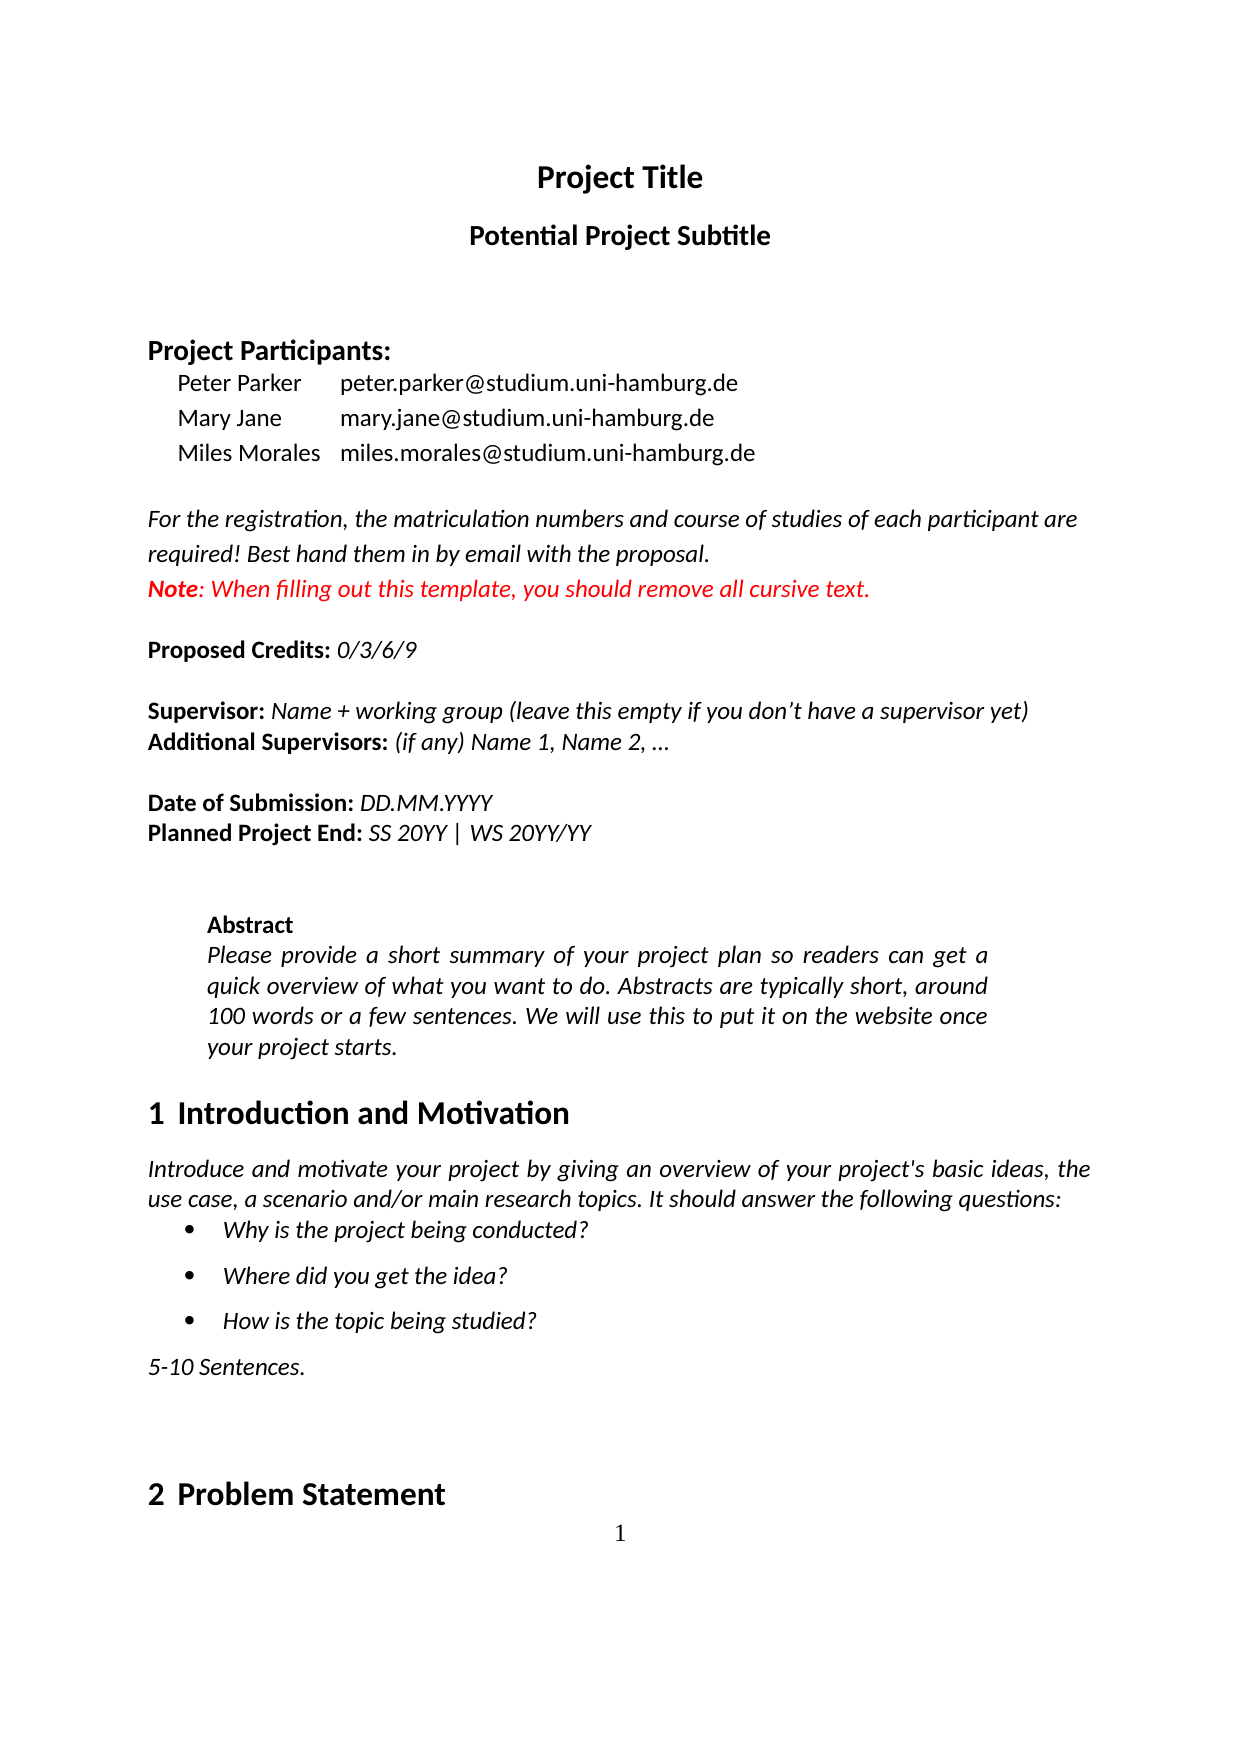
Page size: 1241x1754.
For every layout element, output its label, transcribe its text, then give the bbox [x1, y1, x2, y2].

text Please provide a short summary of your project plan so readers can get a quick overview of what you want to do. Abstracts are typically short, around 100 words or a few sentences. We will use this to put it on the website once your project starts. [207, 939, 989, 1061]
text Date of Submission: DD.MM.YYYY [148, 787, 1092, 817]
text Proposed Credits: 0/3/6/9 [148, 634, 1092, 665]
text Additional Supervisors: (if any) Name 1, Name 2, … [148, 726, 1092, 756]
text Potential Project Subtitle [148, 217, 1092, 253]
list Where did you get the idea? [185, 1260, 1092, 1290]
text 2 Problem Statement [148, 1473, 1092, 1514]
text Project Title [148, 156, 1092, 197]
list Why is the project being conducted? [185, 1214, 1092, 1244]
list How is the topic being studied? [185, 1306, 1092, 1336]
text Mary Jane mary.jane@studium.uni-hamburg.de [177, 403, 1092, 433]
text For the registration, the matriculation numbers and course of studies of each participant are required! Best hand them in by email with the proposal. [148, 503, 1092, 569]
text Supervisor: Name + working group (leave this empty if you don’t have a supervisor yet) [148, 695, 1092, 726]
text Note: When filling out this template, you should remove all cursive text. [148, 573, 1092, 604]
text Peter Parker peter.parker@studium.uni-hamburg.de [177, 368, 1092, 398]
text Miles Morales miles.morales@studium.uni-hamburg.de [177, 438, 1092, 468]
text 1 Introduction and Motivation [148, 1092, 1092, 1133]
text Project Participants: [148, 332, 1092, 368]
text Introduce and motivate your project by giving an overview of your project's basic ideas, the use case, a scenario and/or main research topics. It should answer the following questions: [148, 1153, 1092, 1214]
text Abstract [148, 909, 989, 939]
text Planned Project End: SS 20YY | WS 20YY/YY [148, 817, 1092, 848]
text 5-10 Sentences. [148, 1351, 1092, 1382]
